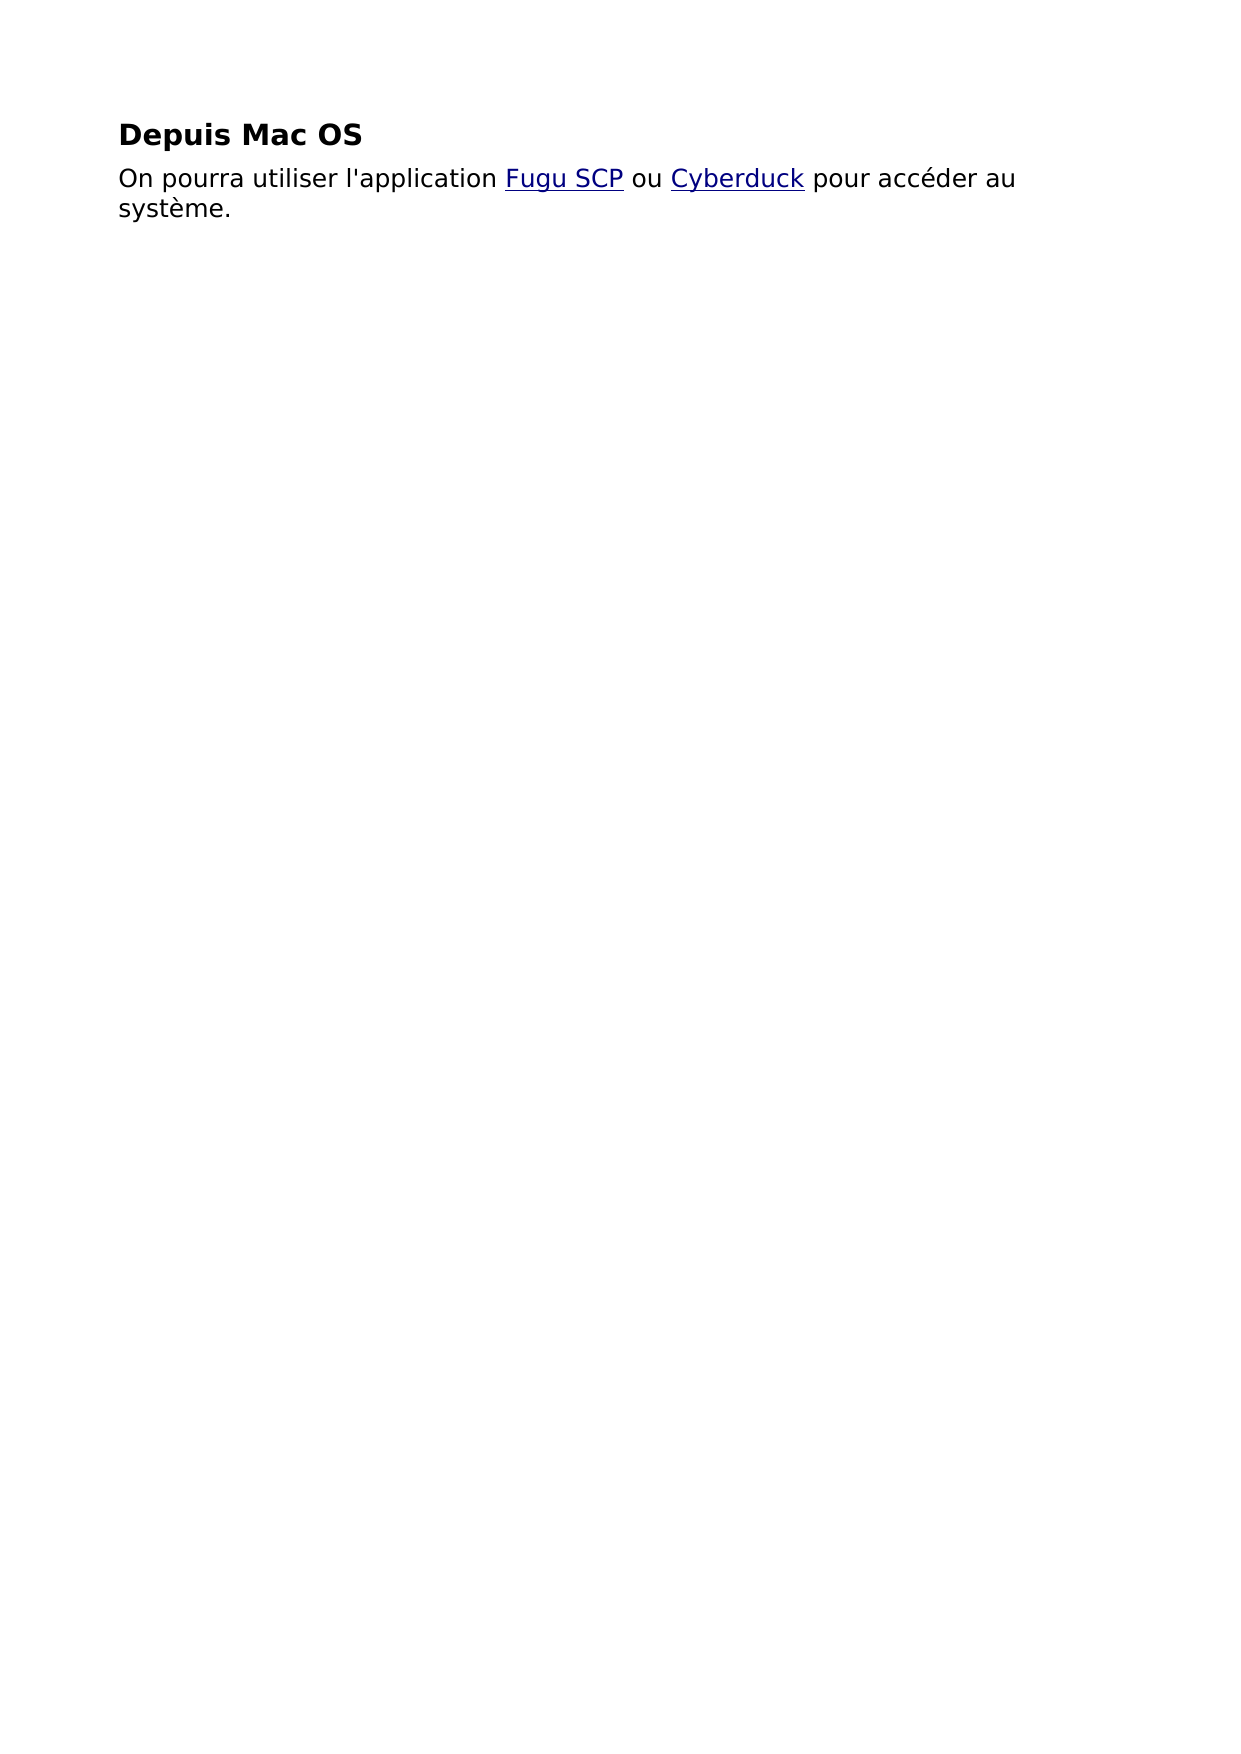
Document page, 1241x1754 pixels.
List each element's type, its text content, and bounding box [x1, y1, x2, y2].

subtitle Depuis Mac OS [118, 118, 1122, 152]
text On pourra utiliser l'application Fugu SCP ou Cyberduck pour accéder au système. [118, 164, 1122, 223]
